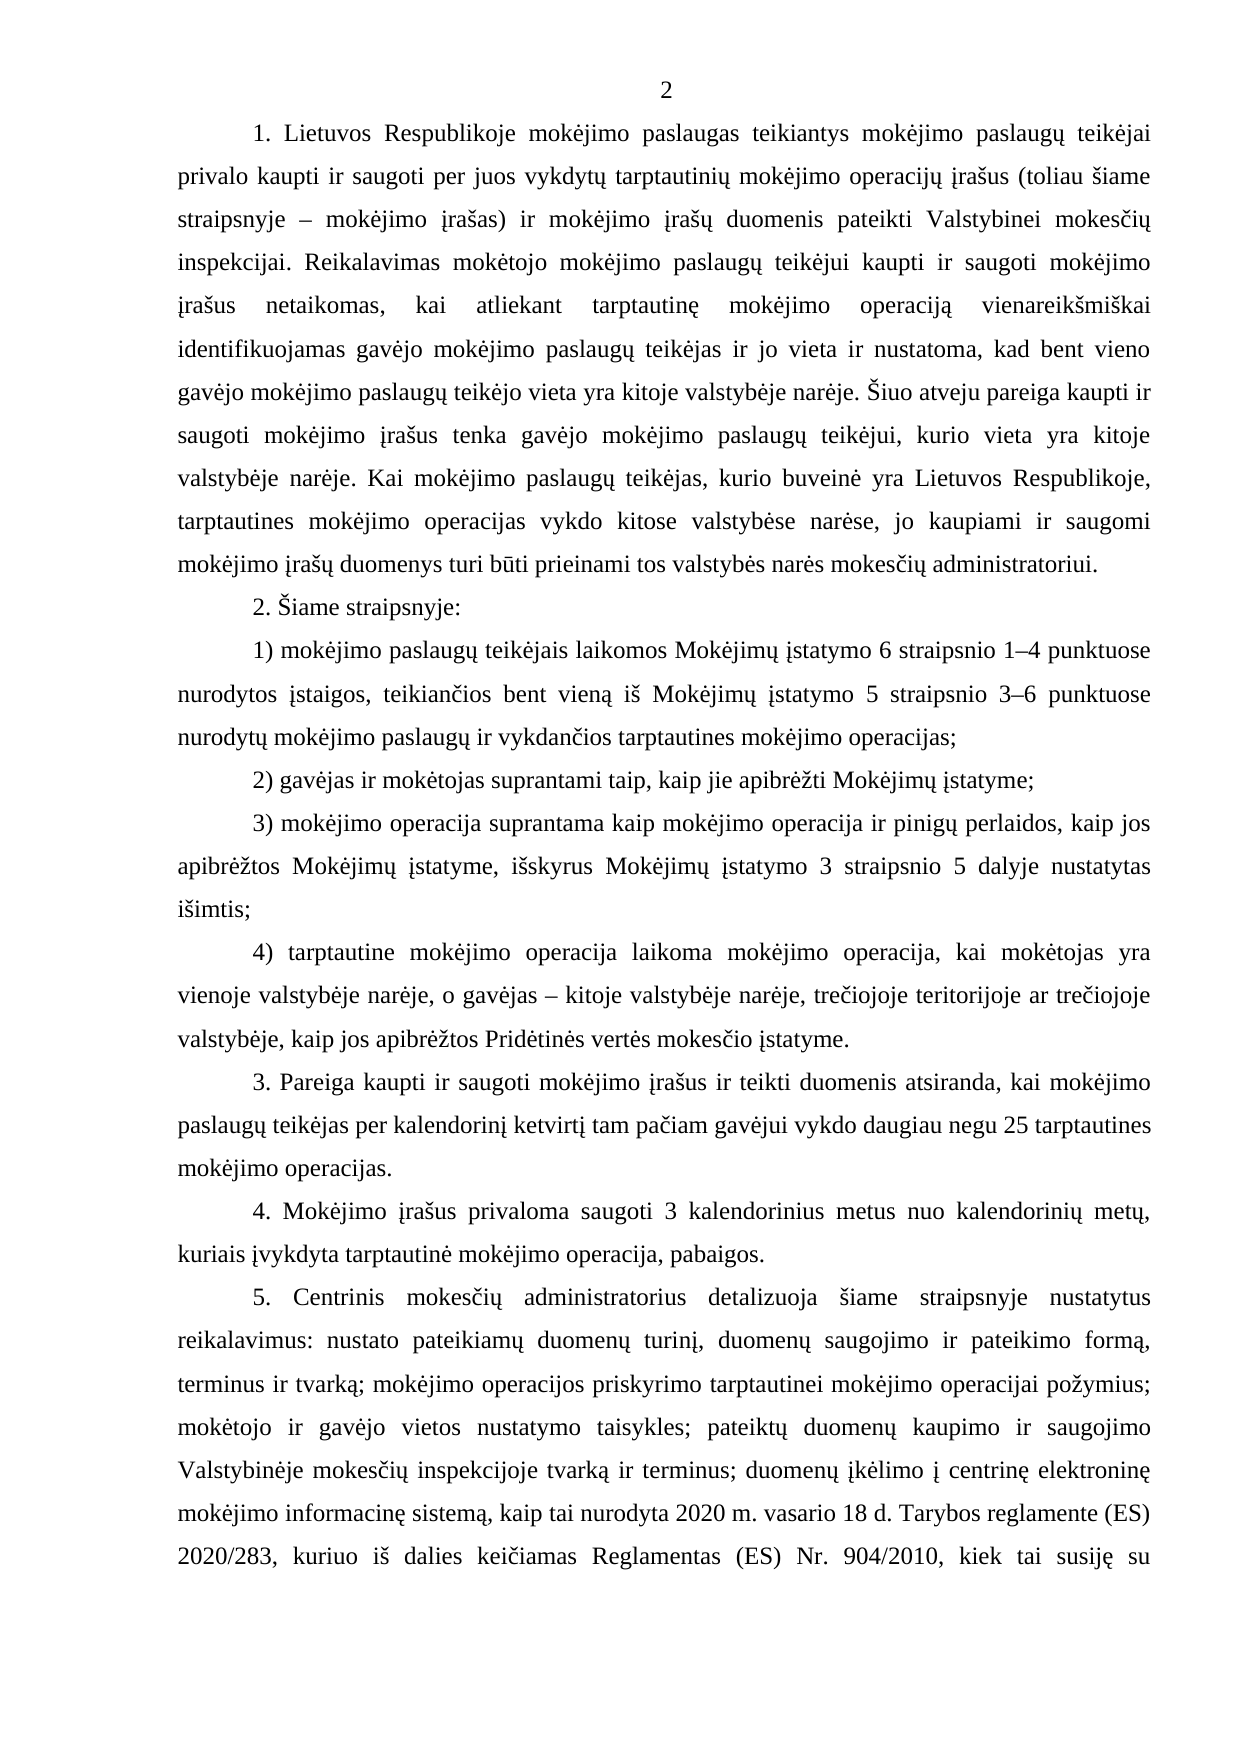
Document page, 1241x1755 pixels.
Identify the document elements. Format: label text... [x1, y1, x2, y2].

text 1) mokėjimo paslaugų teikėjais laikomos Mokėjimų įstatymo 6 straipsnio 1–4 punktuose nurodytos įstaigos, teikiančios bent vieną iš Mokėjimų įstatymo 5 straipsnio 3–6 punktuose nurodytų mokėjimo paslaugų ir vykdančios tarptautines mokėjimo operacijas; [177, 636, 1152, 751]
text 2. Šiame straipsnyje: [177, 592, 1152, 621]
text 3. Pareiga kaupti ir saugoti mokėjimo įrašus ir teikti duomenis atsiranda, kai mokėjimo paslaugų teikėjas per kalendorinį ketvirtį tam pačiam gavėjui vykdo daugiau negu 25 tarptautines mokėjimo operacijas. [177, 1067, 1152, 1182]
text 1. Lietuvos Respublikoje mokėjimo paslaugas teikiantys mokėjimo paslaugų teikėjai privalo kaupti ir saugoti per juos vykdytų tarptautinių mokėjimo operacijų įrašus (toliau šiame straipsnyje – mokėjimo įrašas) ir mokėjimo įrašų duomenis pateikti Valstybinei mokesčių inspekcijai. Reikalavimas mokėtojo mokėjimo paslaugų teikėjui kaupti ir saugoti mokėjimo įrašus netaikomas, kai atliekant tarptautinę mokėjimo operaciją vienareikšmiškai identifikuojamas gavėjo mokėjimo paslaugų teikėjas ir jo vieta ir nustatoma, kad bent vieno gavėjo mokėjimo paslaugų teikėjo vieta yra kitoje valstybėje narėje. Šiuo atveju pareiga kaupti ir saugoti mokėjimo įrašus tenka gavėjo mokėjimo paslaugų teikėjui, kurio vieta yra kitoje valstybėje narėje. Kai mokėjimo paslaugų teikėjas, kurio buveinė yra Lietuvos Respublikoje, tarptautines mokėjimo operacijas vykdo kitose valstybėse narėse, jo kaupiami ir saugomi mokėjimo įrašų duomenys turi būti prieinami tos valstybės narės mokesčių administratoriui. [177, 118, 1152, 578]
text 4. Mokėjimo įrašus privaloma saugoti 3 kalendorinius metus nuo kalendorinių metų, kuriais įvykdyta tarptautinė mokėjimo operacija, pabaigos. [177, 1196, 1152, 1268]
text 5. Centrinis mokesčių administratorius detalizuoja šiame straipsnyje nustatytus reikalavimus: nustato pateikiamų duomenų turinį, duomenų saugojimo ir pateikimo formą, terminus ir tvarką; mokėjimo operacijos priskyrimo tarptautinei mokėjimo operacijai požymius; mokėtojo ir gavėjo vietos nustatymo taisykles; pateiktų duomenų kaupimo ir saugojimo Valstybinėje mokesčių inspekcijoje tvarką ir terminus; duomenų įkėlimo į centrinę elektroninę mokėjimo informacinę sistemą, kaip tai nurodyta 2020 m. vasario 18 d. Tarybos reglamente (ES) 2020/283, kuriuo iš dalies keičiamas Reglamentas (ES) Nr. 904/2010, kiek tai susiję su [177, 1282, 1152, 1570]
text 4) tarptautine mokėjimo operacija laikoma mokėjimo operacija, kai mokėtojas yra vienoje valstybėje narėje, o gavėjas – kitoje valstybėje narėje, trečiojoje teritorijoje ar trečiojoje valstybėje, kaip jos apibrėžtos Pridėtinės vertės mokesčio įstatyme. [177, 937, 1152, 1052]
text 2) gavėjas ir mokėtojas suprantami taip, kaip jie apibrėžti Mokėjimų įstatyme; [177, 765, 1152, 794]
text 3) mokėjimo operacija suprantama kaip mokėjimo operacija ir pinigų perlaidos, kaip jos apibrėžtos Mokėjimų įstatyme, išskyrus Mokėjimų įstatymo 3 straipsnio 5 dalyje nustatytas išimtis; [177, 808, 1152, 923]
